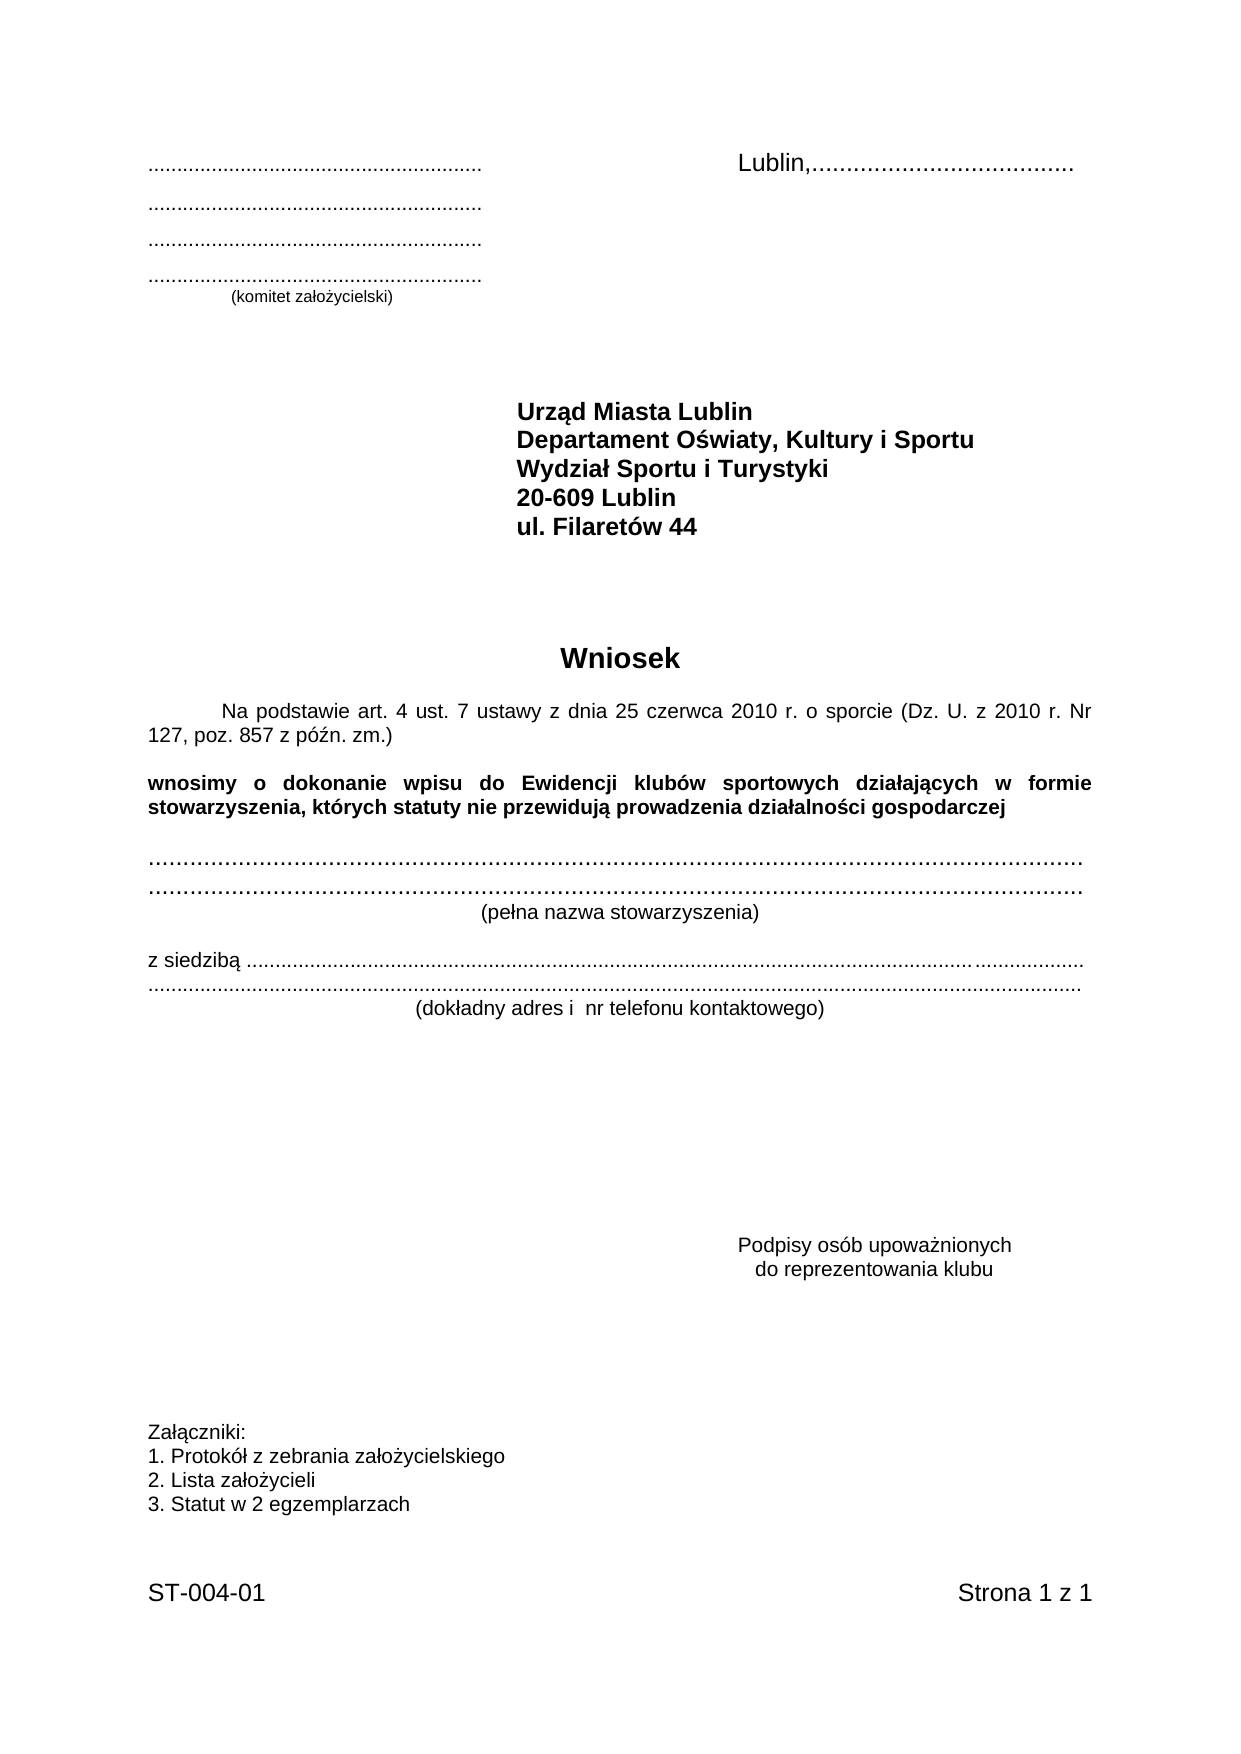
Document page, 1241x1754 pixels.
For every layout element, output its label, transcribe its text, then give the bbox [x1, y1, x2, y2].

subtitle Wniosek [148, 641, 1092, 675]
text do reprezentowania klubu [148, 1257, 1092, 1281]
text ul. Filaretów 44 [443, 512, 1092, 541]
text ....................................................................................................................................... [148, 842, 1092, 871]
text .......................................................... [148, 227, 1092, 251]
subtitle Wydział Sportu i Turystyki [443, 454, 1092, 483]
text 20-609 Lublin [443, 483, 1092, 512]
text Na podstawie art. 4 ust. 7 ustawy z dnia 25 czerwca 2010 r. o sporcie (Dz. U. z 2010 r. Nr 127, poz. 857 z późn. zm.) [148, 699, 1092, 747]
text ....................................................................................................................................... [148, 871, 1092, 900]
text (dokładny adres i nr telefonu kontaktowego) [148, 996, 1092, 1020]
text (pełna nazwa stowarzyszenia) [148, 900, 1092, 924]
text .......................................................... [148, 263, 1092, 287]
text 2. Lista założycieli [148, 1468, 1092, 1492]
text Załączniki: [148, 1420, 1092, 1444]
text z siedzibą ................................................................................................................................................. [148, 948, 1092, 972]
subtitle Departament Oświaty, Kultury i Sportu [516, 426, 1092, 454]
text wnosimy o dokonanie wpisu do Ewidencji klubów sportowych działających w formie stowarzyszenia, których statuty nie przewidują prowadzenia działalności gospodarczej [148, 771, 1092, 818]
text .......................................................... [148, 191, 1092, 215]
text .......................................................... Lublin,...................................... [148, 148, 1092, 176]
text .................................................................................................................................................................. [148, 972, 1092, 996]
text Podpisy osób upoważnionych [148, 1233, 1092, 1257]
text 1. Protokół z zebrania założycielskiego [148, 1444, 1092, 1468]
text Urząd Miasta Lublin [148, 397, 1092, 426]
text (komitet założycielski) [148, 287, 1092, 306]
text 3. Statut w 2 egzemplarzach [148, 1492, 1092, 1516]
